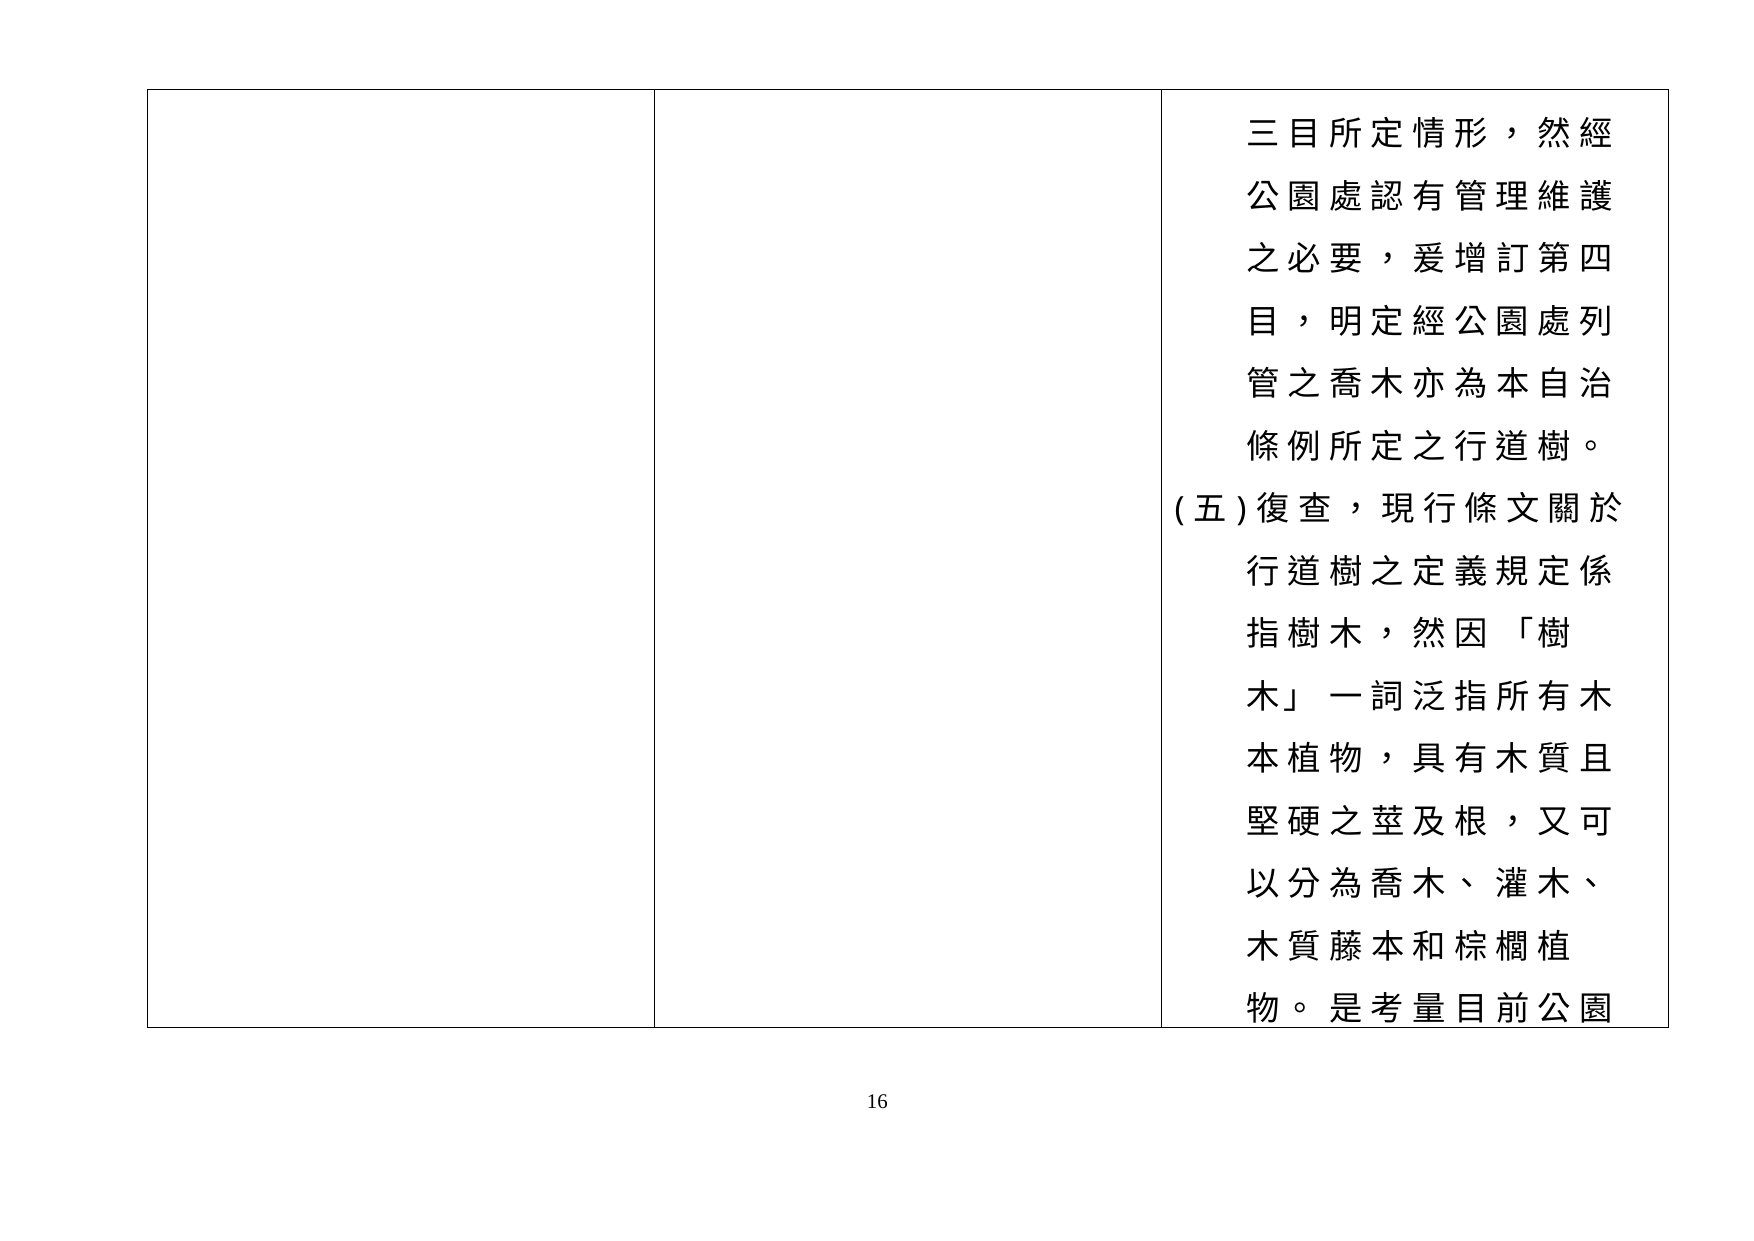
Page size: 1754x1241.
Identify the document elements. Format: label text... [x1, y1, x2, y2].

table_cell [655, 90, 1161, 1027]
table_cell [148, 90, 654, 1027]
table_cell 三目所定情形，然經公園處認有管理維護之必要，爰增訂第四目，明定經公園處列管之喬木亦為本自治條例所定之行道樹。 (五)復查，現行條文關於行道樹之定義規定係指樹木，然因「樹木」一詞泛指所有木本植物，具有木質且堅硬之莖及根，又可以分為喬木、灌木、木質藤本和棕櫚植物。是考量目前公園 [1162, 90, 1668, 1027]
